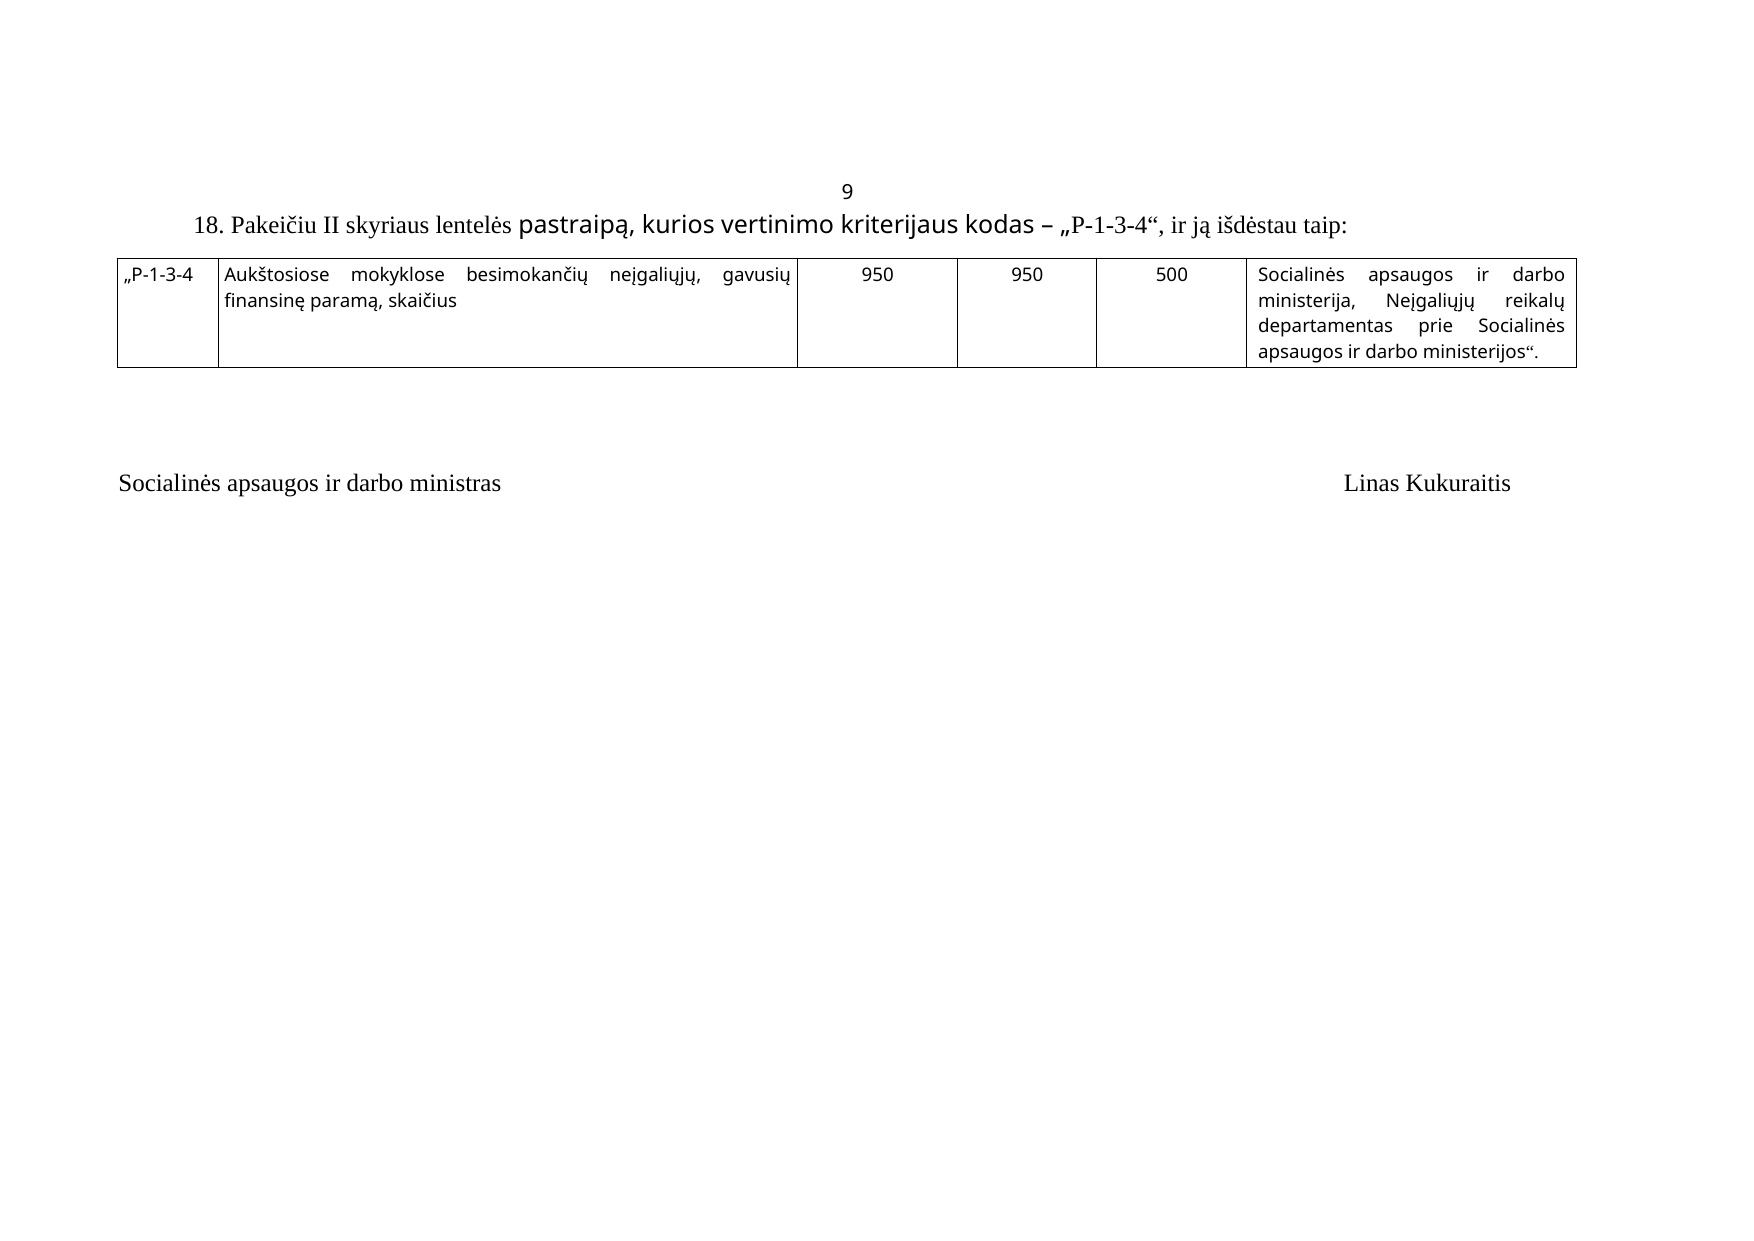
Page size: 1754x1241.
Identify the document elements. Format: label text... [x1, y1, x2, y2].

table_header 950 [958, 259, 1096, 367]
table_header Socialinės apsaugos ir darbo ministerija, Neįgaliųjų reikalų departamentas prie Socialinės apsaugos ir darbo ministerijos“. [1247, 259, 1576, 367]
text Socialinės apsaugos ir darbo ministras Linas Kukuraitis [118, 468, 1580, 497]
table_header „P-1-3-4 [118, 259, 218, 367]
table_header 950 [798, 259, 957, 367]
text 18. Pakeičiu II skyriaus lentelės pastraipą, kurios vertinimo kriterijaus kodas – „P-1-3-4“, ir ją išdėstau taip: [118, 207, 1577, 241]
table_header Aukštosiose mokyklose besimokančių neįgaliųjų, gavusių finansinę paramą, skaičius [219, 259, 797, 367]
table_header 500 [1097, 259, 1246, 367]
